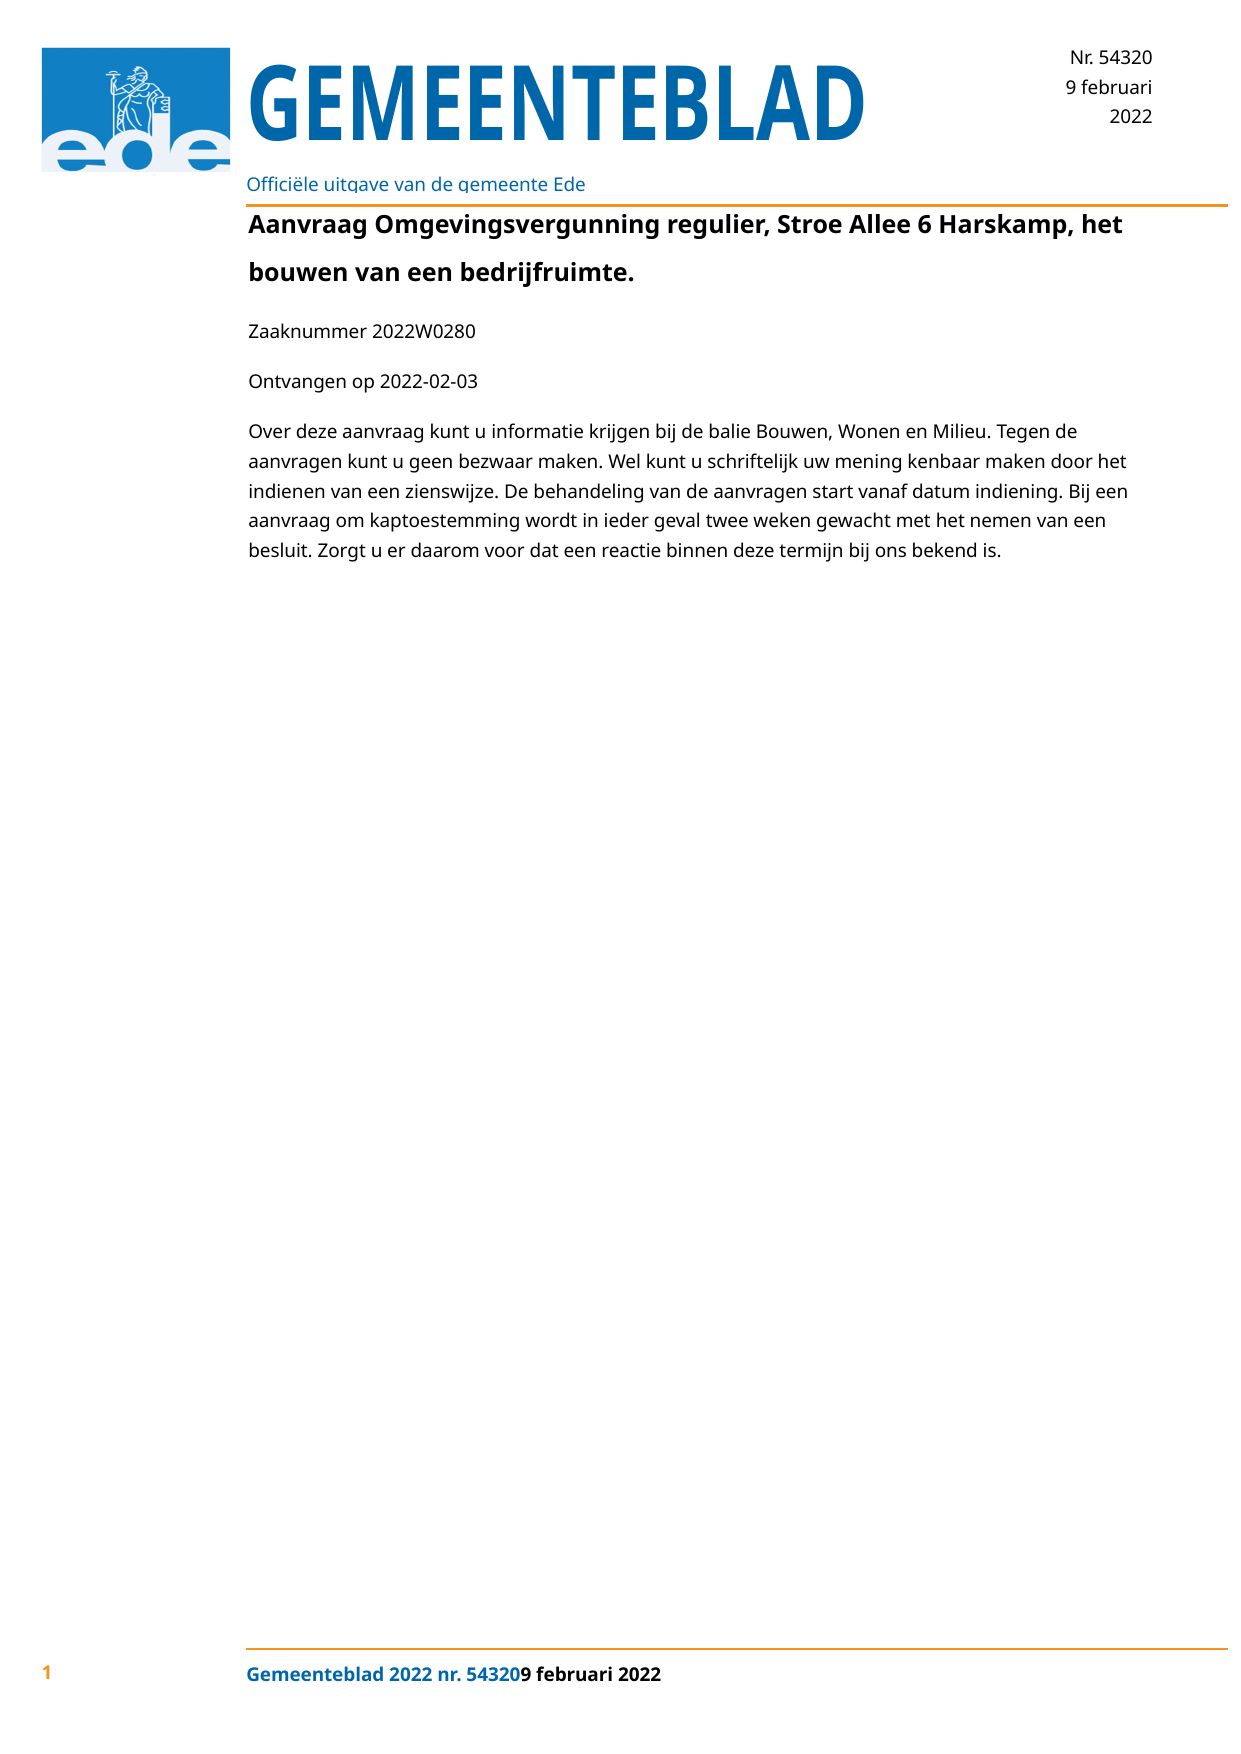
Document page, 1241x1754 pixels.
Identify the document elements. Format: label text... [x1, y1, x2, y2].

text Over deze aanvraag kunt u informatie krijgen bij de balie Bouwen, Wonen en Milieu. Tegen de aanvragen kunt u geen bezwaar maken. Wel kunt u schriftelijk uw mening kenbaar maken door het indienen van een zienswijze. De behandeling van de aanvragen start vanaf datum indiening. Bij een aanvraag om kaptoestemming wordt in ieder geval twee weken gewacht met het nemen van een besluit. Zorgt u er daarom voor dat een reactie binnen deze termijn bij ons bekend is. [248, 419, 1152, 563]
text Ontvangen op 2022-02-03 [248, 368, 1152, 394]
picture [41, 47, 231, 172]
text Zaaknummer 2022W0280 [248, 318, 1152, 344]
text Aanvraag Omgevingsvergunning regulier, Stroe Allee 6 Harskamp, het bouwen van een bedrijfruimte. [248, 207, 1152, 288]
